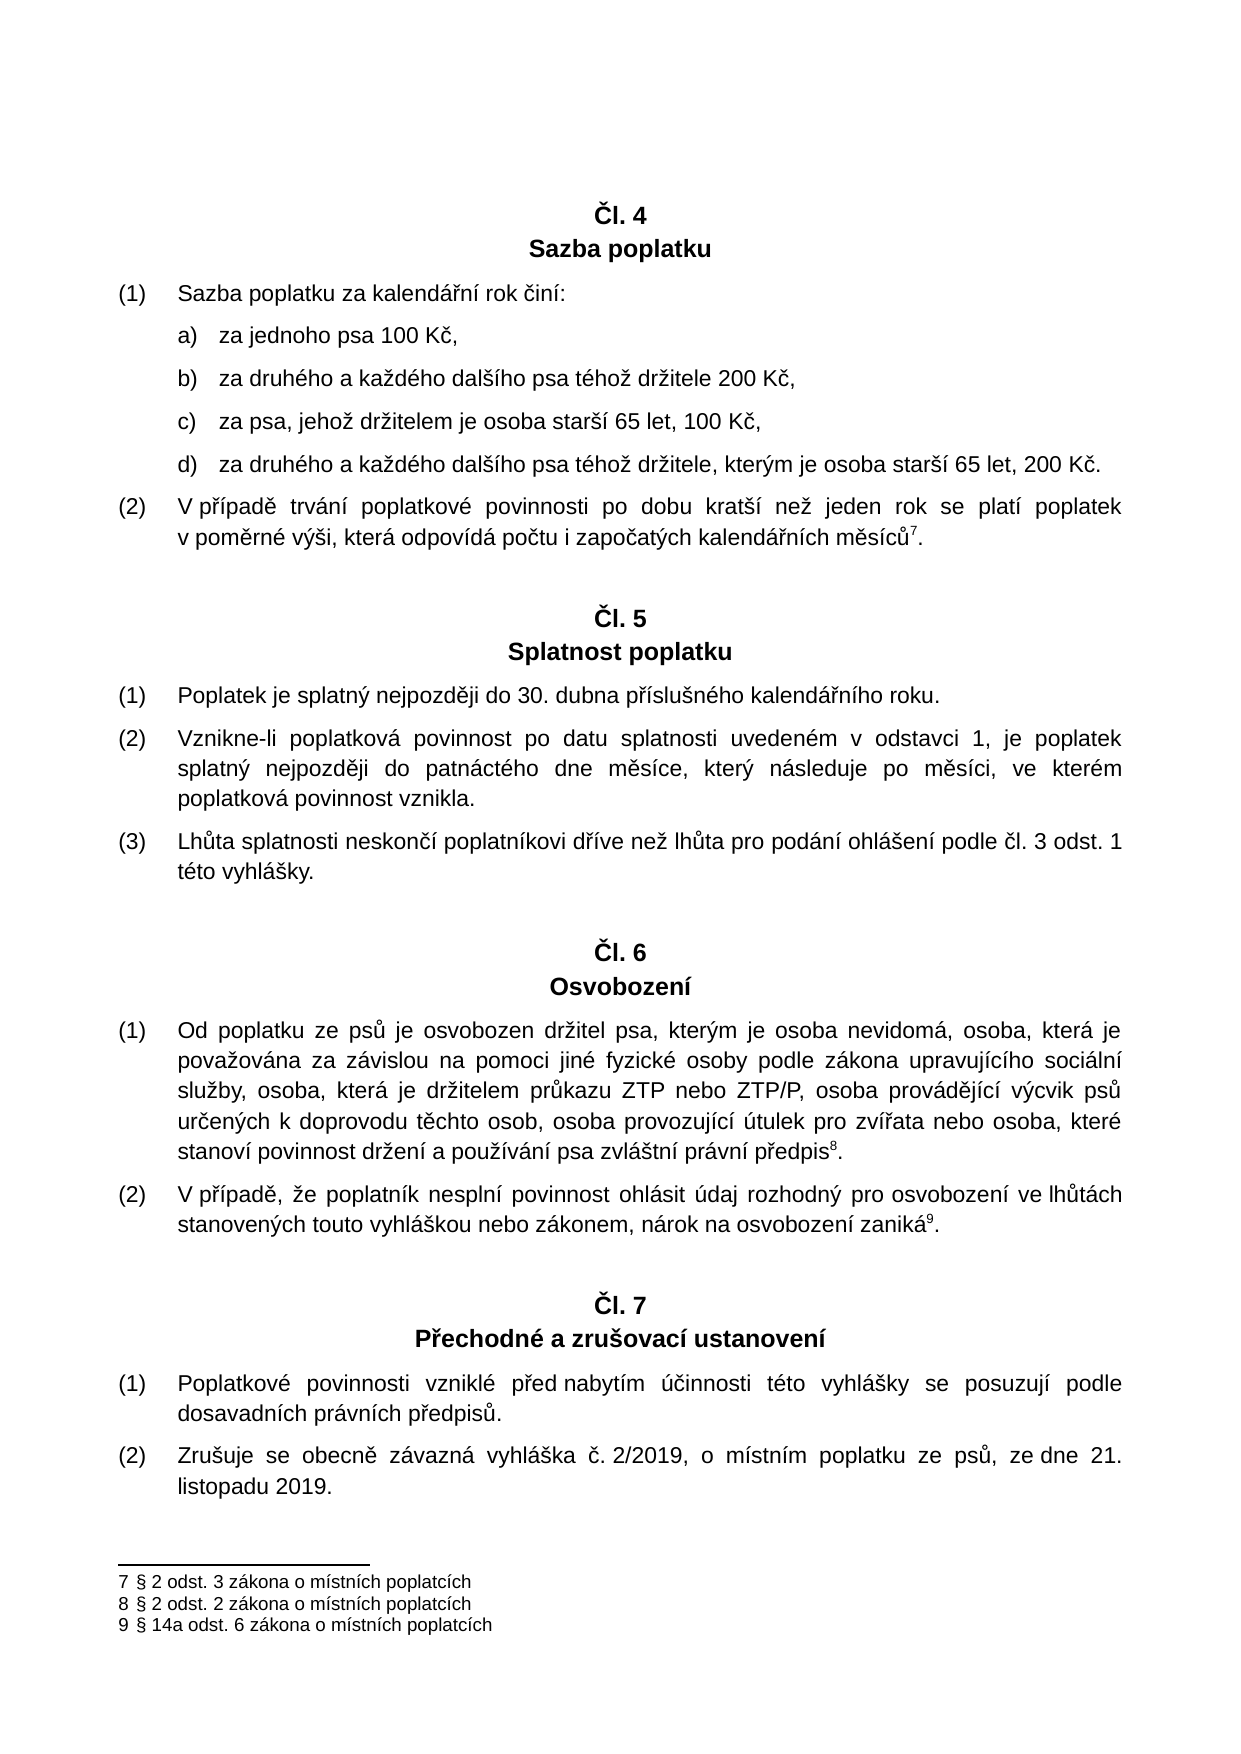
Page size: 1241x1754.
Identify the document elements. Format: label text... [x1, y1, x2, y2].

list Poplatek je splatný nejpozději do 30. dubna příslušného kalendářního roku. [118, 682, 1122, 708]
subtitle Čl. 6 Osvobození [118, 938, 1122, 1000]
list Od poplatku ze psů je osvobozen držitel psa, kterým je osoba nevidomá, osoba, která je považována za závislou na pomoci jiné fyzické osoby podle zákona upravujícího sociální služby, osoba, která je držitelem průkazu ZTP nebo ZTP/P, osoba provádějící výcvik psů určených k doprovodu těchto osob, osoba provozující útulek pro zvířata nebo osoba, které stanoví povinnost držení a používání psa zvláštní právní předpis. [118, 1017, 1122, 1164]
list za druhého a každého dalšího psa téhož držitele, kterým je osoba starší 65 let, 200 Kč. [177, 451, 1122, 477]
list § 2 odst. 2 zákona o místních poplatcích [118, 1592, 1122, 1614]
list Vznikne-li poplatková povinnost po datu splatnosti uvedeném v odstavci 1, je poplatek splatný nejpozději do patnáctého dne měsíce, který následuje po měsíci, ve kterém poplatková povinnost vznikla. [118, 725, 1122, 812]
list za psa, jehož držitelem je osoba starší 65 let, 100 Kč, [177, 408, 1122, 434]
list Lhůta splatnosti neskončí poplatníkovi dříve než lhůta pro podání ohlášení podle čl. 3 odst. 1 této vyhlášky. [118, 828, 1122, 884]
list za druhého a každého dalšího psa téhož držitele 200 Kč, [177, 365, 1122, 391]
list § 14a odst. 6 zákona o místních poplatcích [118, 1614, 1122, 1635]
list za jednoho psa 100 Kč, [177, 322, 1122, 349]
subtitle Čl. 7 Přechodné a zrušovací ustanovení [118, 1291, 1122, 1353]
list Zrušuje se obecně závazná vyhláška č. 2/2019, o místním poplatku ze psů, ze dne 21. listopadu 2019. [118, 1442, 1122, 1499]
subtitle Čl. 5 Splatnost poplatku [118, 604, 1122, 665]
list § 2 odst. 3 zákona o místních poplatcích [118, 1571, 1122, 1592]
subtitle Čl. 4 Sazba poplatku [118, 201, 1122, 263]
list Poplatkové povinnosti vzniklé před nabytím účinnosti této vyhlášky se posuzují podle dosavadních právních předpisů. [118, 1369, 1122, 1426]
list V případě, že poplatník nesplní povinnost ohlásit údaj rozhodný pro osvobození ve lhůtách stanovených touto vyhláškou nebo zákonem, nárok na osvobození zaniká. [118, 1181, 1122, 1237]
list Sazba poplatku za kalendářní rok činí: [118, 280, 1122, 306]
list V případě trvání poplatkové povinnosti po dobu kratší než jeden rok se platí poplatek v poměrné výši, která odpovídá počtu i započatých kalendářních měsíců. [118, 493, 1122, 550]
